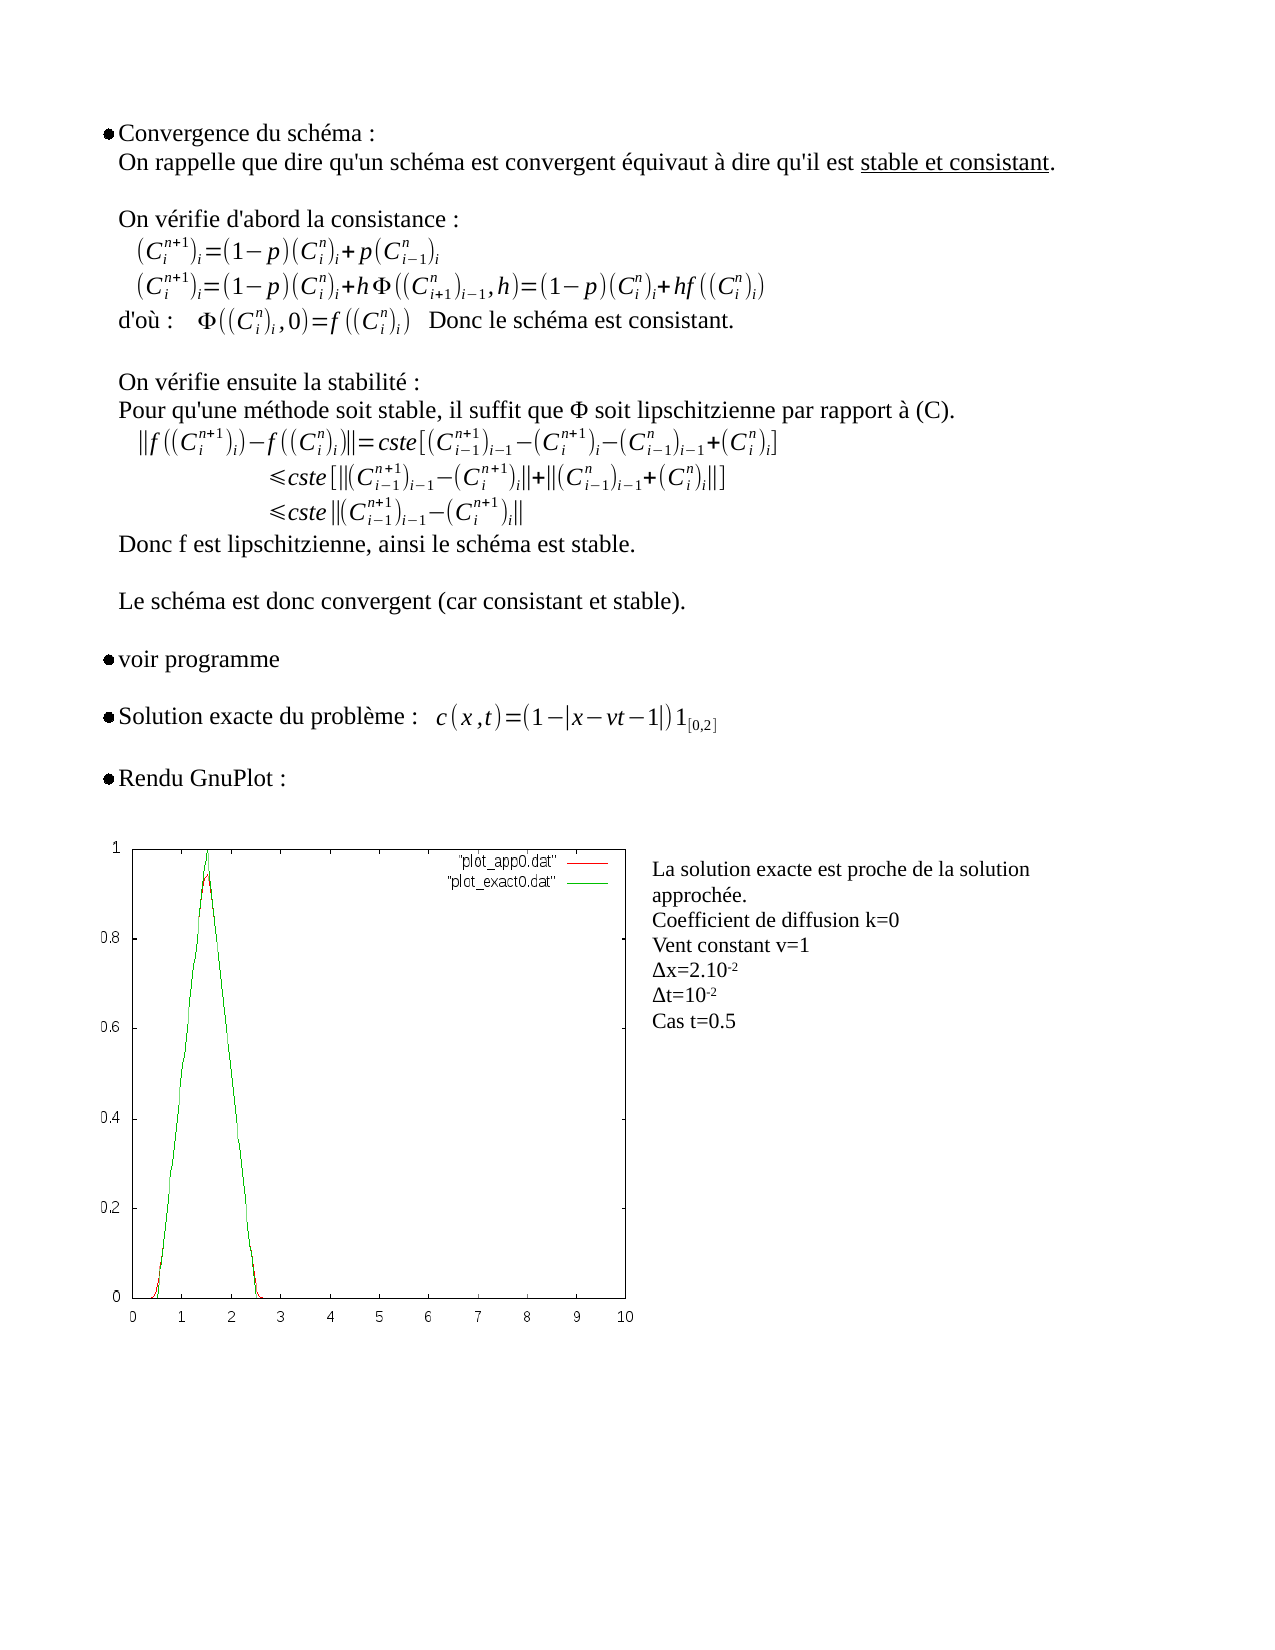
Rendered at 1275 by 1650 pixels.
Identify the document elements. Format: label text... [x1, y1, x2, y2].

text On rappelle que dire qu'un schéma est convergent équivaut à dire qu'il est stable et consistant. [118, 147, 1157, 176]
text Rendu GnuPlot : [118, 763, 1157, 792]
text On vérifie ensuite la stabilité : [118, 367, 1157, 395]
text On vérifie d'abord la consistance : [118, 204, 1157, 233]
text Convergence du schéma : [118, 118, 1157, 147]
text d'où : Donc le schéma est consistant. [118, 303, 1157, 338]
text Le schéma est donc convergent (car consistant et stable). [118, 586, 1157, 615]
text Pour qu'une méthode soit stable, il suffit que Φ soit lipschitzienne par rapport à (C). [118, 395, 1157, 424]
text Solution exacte du problème : [118, 701, 1157, 734]
text Donc f est lipschitzienne, ainsi le schéma est stable. [118, 529, 1157, 558]
text voir programme [118, 644, 1157, 673]
picture [73, 828, 653, 1340]
